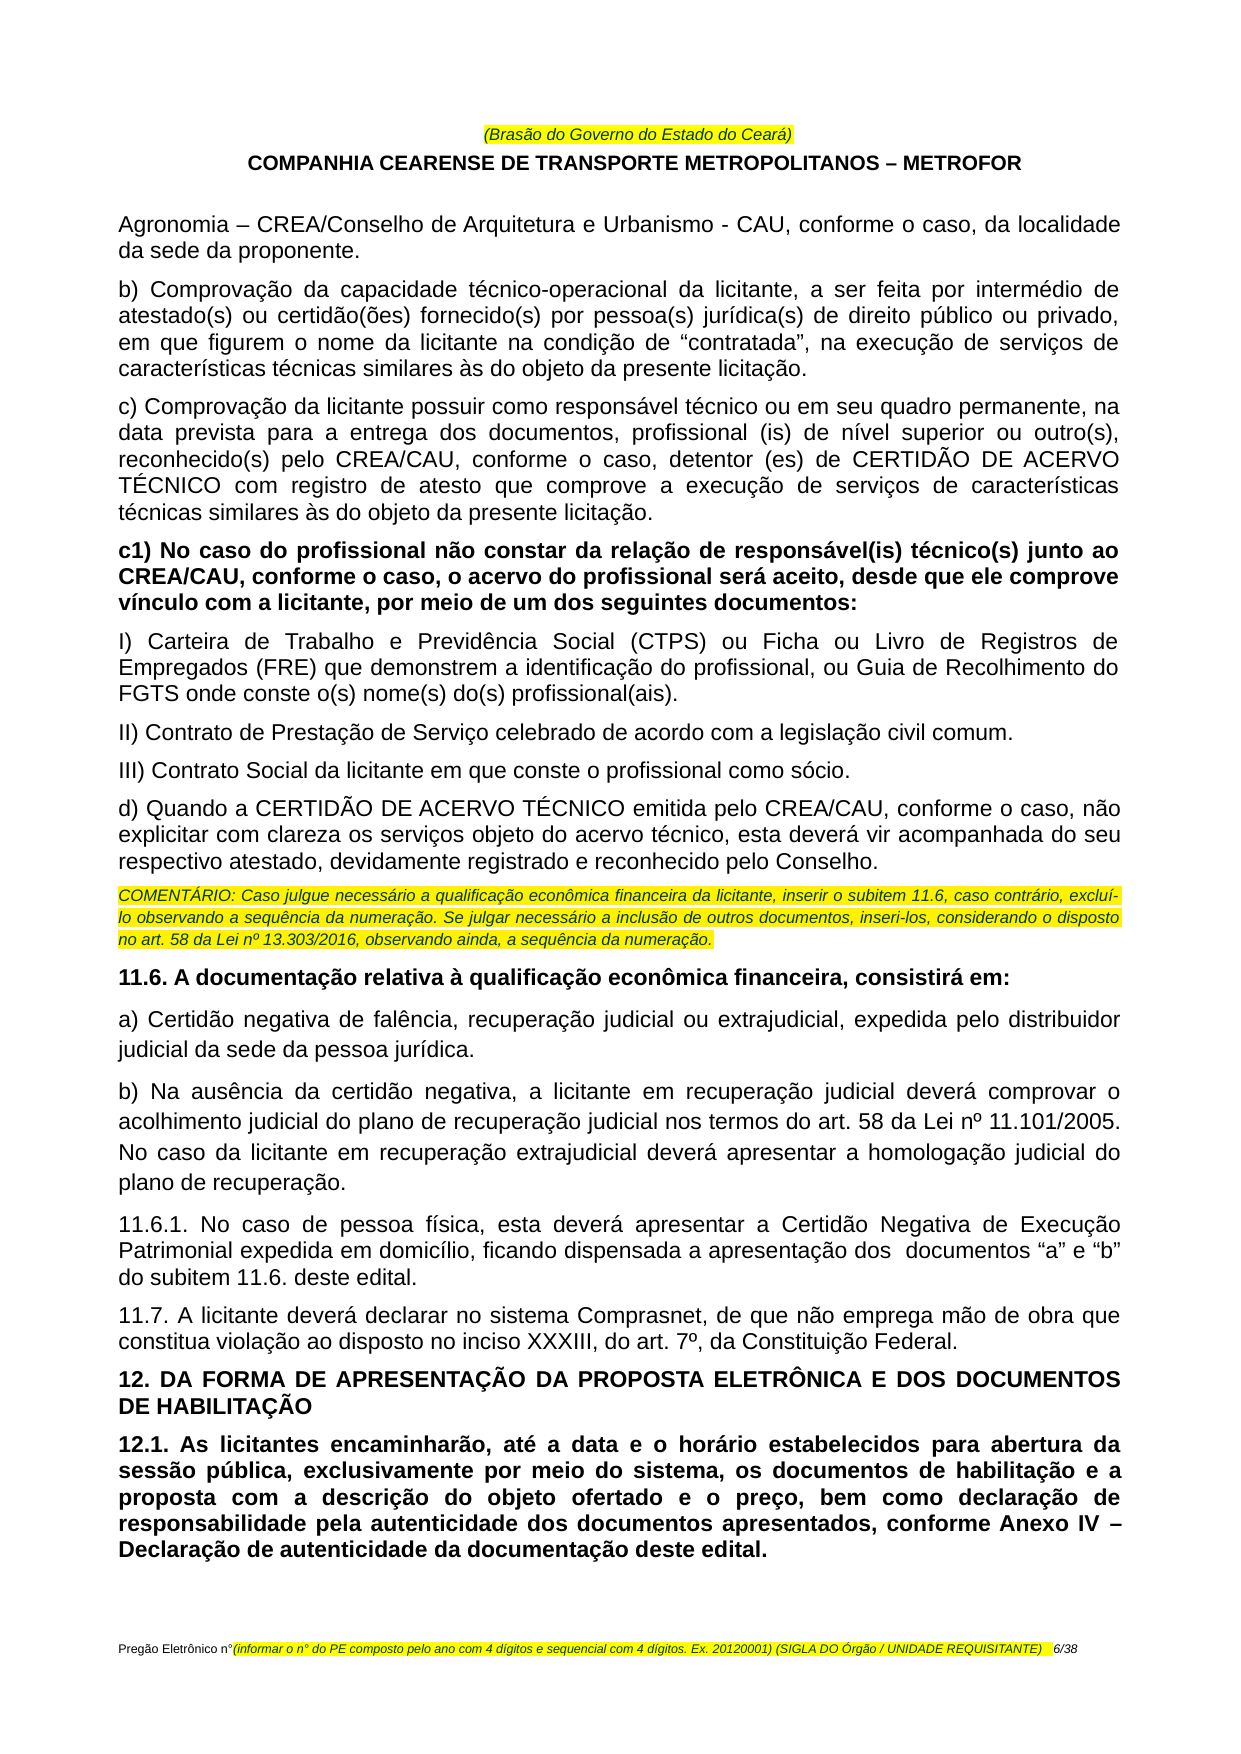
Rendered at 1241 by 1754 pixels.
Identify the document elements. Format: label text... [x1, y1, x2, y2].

text a) Certidão negativa de falência, recuperação judicial ou extrajudicial, expedida pelo distribuidor judicial da sede da pessoa jurídica. [118, 1006, 1122, 1062]
text 11.6. A documentação relativa à qualificação econômica financeira, consistirá em: [118, 964, 1122, 990]
text II) Contrato de Prestação de Serviço celebrado de acordo com a legislação civil comum. [118, 718, 1120, 745]
text 12.1. As licitantes encaminharão, até a data e o horário estabelecidos para abertura da sessão pública, exclusivamente por meio do sistema, os documentos de habilitação e a proposta com a descrição do objeto ofertado e o preço, bem como declaração de responsabilidade pela autenticidade dos documentos apresentados, conforme Anexo IV – Declaração de autenticidade da documentação deste edital. [118, 1431, 1122, 1563]
text b) Comprovação da capacidade técnico-operacional da licitante, a ser feita por intermédio de atestado(s) ou certidão(ões) fornecido(s) por pessoa(s) jurídica(s) de direito público ou privado, em que figurem o nome da licitante na condição de “contratada”, na execução de serviços de características técnicas similares às do objeto da presente licitação. [118, 276, 1120, 381]
text c1) No caso do profissional não constar da relação de responsável(is) técnico(s) junto ao CREA/CAU, conforme o caso, o acervo do profissional será aceito, desde que ele comprove vínculo com a licitante, por meio de um dos seguintes documentos: [118, 537, 1120, 616]
text Agronomia – CREA/Conselho de Arquitetura e Urbanismo - CAU, conforme o caso, da localidade da sede da proponente. [118, 211, 1122, 264]
text I) Carteira de Trabalho e Previdência Social (CTPS) ou Ficha ou Livro de Registros de Empregados (FRE) que demonstrem a identificação do profissional, ou Guia de Recolhimento do FGTS onde conste o(s) nome(s) do(s) profissional(ais). [118, 628, 1120, 707]
text 11.6.1. No caso de pessoa física, esta deverá apresentar a Certidão Negativa de Execução Patrimonial expedida em domicílio, ficando dispensada a apresentação dos documentos “a” e “b” do subitem 11.6. deste edital. [118, 1211, 1122, 1290]
text COMENTÁRIO: Caso julgue necessário a qualificação econômica financeira da licitante, inserir o subitem 11.6, caso contrário, excluí-lo observando a sequência da numeração. Se julgar necessário a inclusão de outros documentos, inseri-los, considerando o disposto no art. 58 da Lei nº 13.303/2016, observando ainda, a sequência da numeração. [118, 886, 1122, 949]
text c) Comprovação da licitante possuir como responsável técnico ou em seu quadro permanente, na data prevista para a entrega dos documentos, profissional (is) de nível superior ou outro(s), reconhecido(s) pelo CREA/CAU, conforme o caso, detentor (es) de CERTIDÃO DE ACERVO TÉCNICO com registro de atesto que comprove a execução de serviços de características técnicas similares às do objeto da presente licitação. [118, 393, 1120, 525]
text III) Contrato Social da licitante em que conste o profissional como sócio. [118, 757, 1120, 783]
text 12. DA FORMA DE APRESENTAÇÃO DA PROPOSTA ELETRÔNICA E DOS DOCUMENTOS DE HABILITAÇÃO [118, 1366, 1122, 1419]
text 11.7. A licitante deverá declarar no sistema Comprasnet, de que não emprega mão de obra que constitua violação ao disposto no inciso XXXIII, do art. 7º, da Constituição Federal. [118, 1302, 1122, 1354]
text b) Na ausência da certidão negativa, a licitante em recuperação judicial deverá comprovar o acolhimento judicial do plano de recuperação judicial nos termos do art. 58 da Lei nº 11.101/2005. No caso da licitante em recuperação extrajudicial deverá apresentar a homologação judicial do plano de recuperação. [118, 1078, 1122, 1195]
text d) Quando a CERTIDÃO DE ACERVO TÉCNICO emitida pelo CREA/CAU, conforme o caso, não explicitar com clareza os serviços objeto do acervo técnico, esta deverá vir acompanhada do seu respectivo atestado, devidamente registrado e reconhecido pelo Conselho. [118, 795, 1122, 874]
